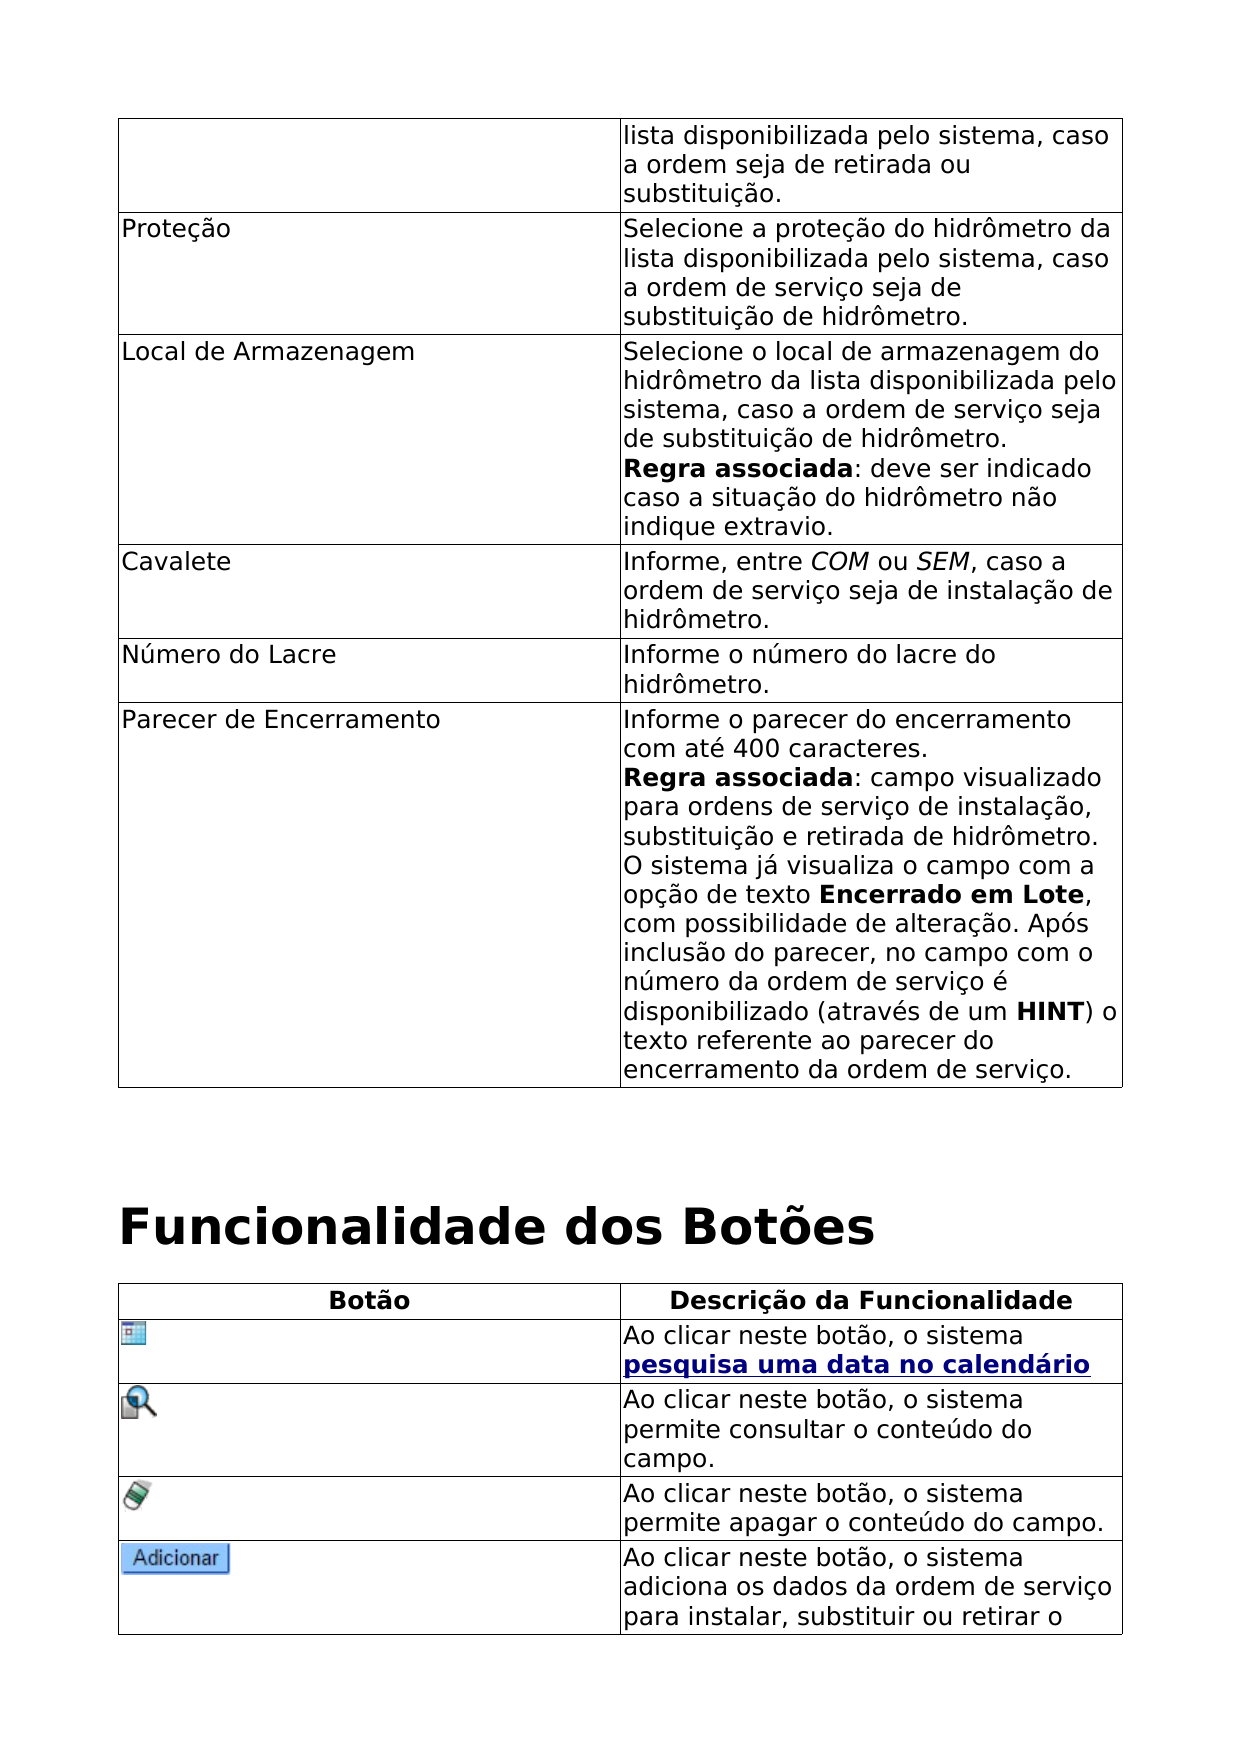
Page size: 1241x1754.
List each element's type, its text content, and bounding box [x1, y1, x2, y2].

table_cell Selecione o local de armazenagem do hidrômetro da lista disponibilizada pelo sistema, caso a ordem de serviço seja de substituição de hidrômetro. Regra associada: deve ser indicado caso a situação do hidrômetro não indique extravio. [621, 335, 1122, 544]
table_cell [119, 1541, 620, 1634]
table_cell Ao clicar neste botão, o sistema adiciona os dados da ordem de serviço para instalar, substituir ou retirar o [621, 1541, 1122, 1634]
table_cell [119, 119, 620, 212]
table_cell Parecer de Encerramento [119, 703, 620, 1087]
table_cell [119, 1477, 620, 1540]
table_header Botão [119, 1284, 620, 1318]
table_cell [119, 1320, 620, 1383]
table_cell Ao clicar neste botão, o sistema permite consultar o conteúdo do campo. [621, 1384, 1122, 1476]
table_header Descrição da Funcionalidade [621, 1284, 1122, 1318]
table_cell Informe o parecer do encerramento com até 400 caracteres. Regra associada: campo visualizado para ordens de serviço de instalação, substituição e retirada de hidrômetro. O sistema já visualiza o campo com a opção de texto Encerrado em Lote, com possibilidade de alteração. Após inclusão do parecer, no campo com o número da ordem de serviço é disponibilizado (através de um HINT) o texto referente ao parecer do encerramento da ordem de serviço. [621, 703, 1122, 1087]
table_cell Informe o número do lacre do hidrômetro. [621, 639, 1122, 702]
table_cell Proteção [119, 213, 620, 334]
table_cell Selecione a proteção do hidrômetro da lista disponibilizada pelo sistema, caso a ordem de serviço seja de substituição de hidrômetro. [621, 213, 1122, 334]
table_cell lista disponibilizada pelo sistema, caso a ordem seja de retirada ou substituição. [621, 119, 1122, 212]
table_cell Cavalete [119, 545, 620, 638]
picture [121, 1479, 153, 1512]
table_cell Ao clicar neste botão, o sistema pesquisa uma data no calendário [621, 1320, 1122, 1383]
picture [121, 1543, 231, 1575]
table_cell Local de Armazenagem [119, 335, 620, 544]
table_cell Ao clicar neste botão, o sistema permite apagar o conteúdo do campo. [621, 1477, 1122, 1540]
picture [121, 1321, 147, 1345]
table_cell [119, 1384, 620, 1476]
table_cell Informe, entre COM ou SEM, caso a ordem de serviço seja de instalação de hidrômetro. [621, 545, 1122, 638]
subtitle Funcionalidade dos Botões [118, 1198, 1122, 1256]
picture [121, 1385, 157, 1419]
table_cell Número do Lacre [119, 639, 620, 702]
